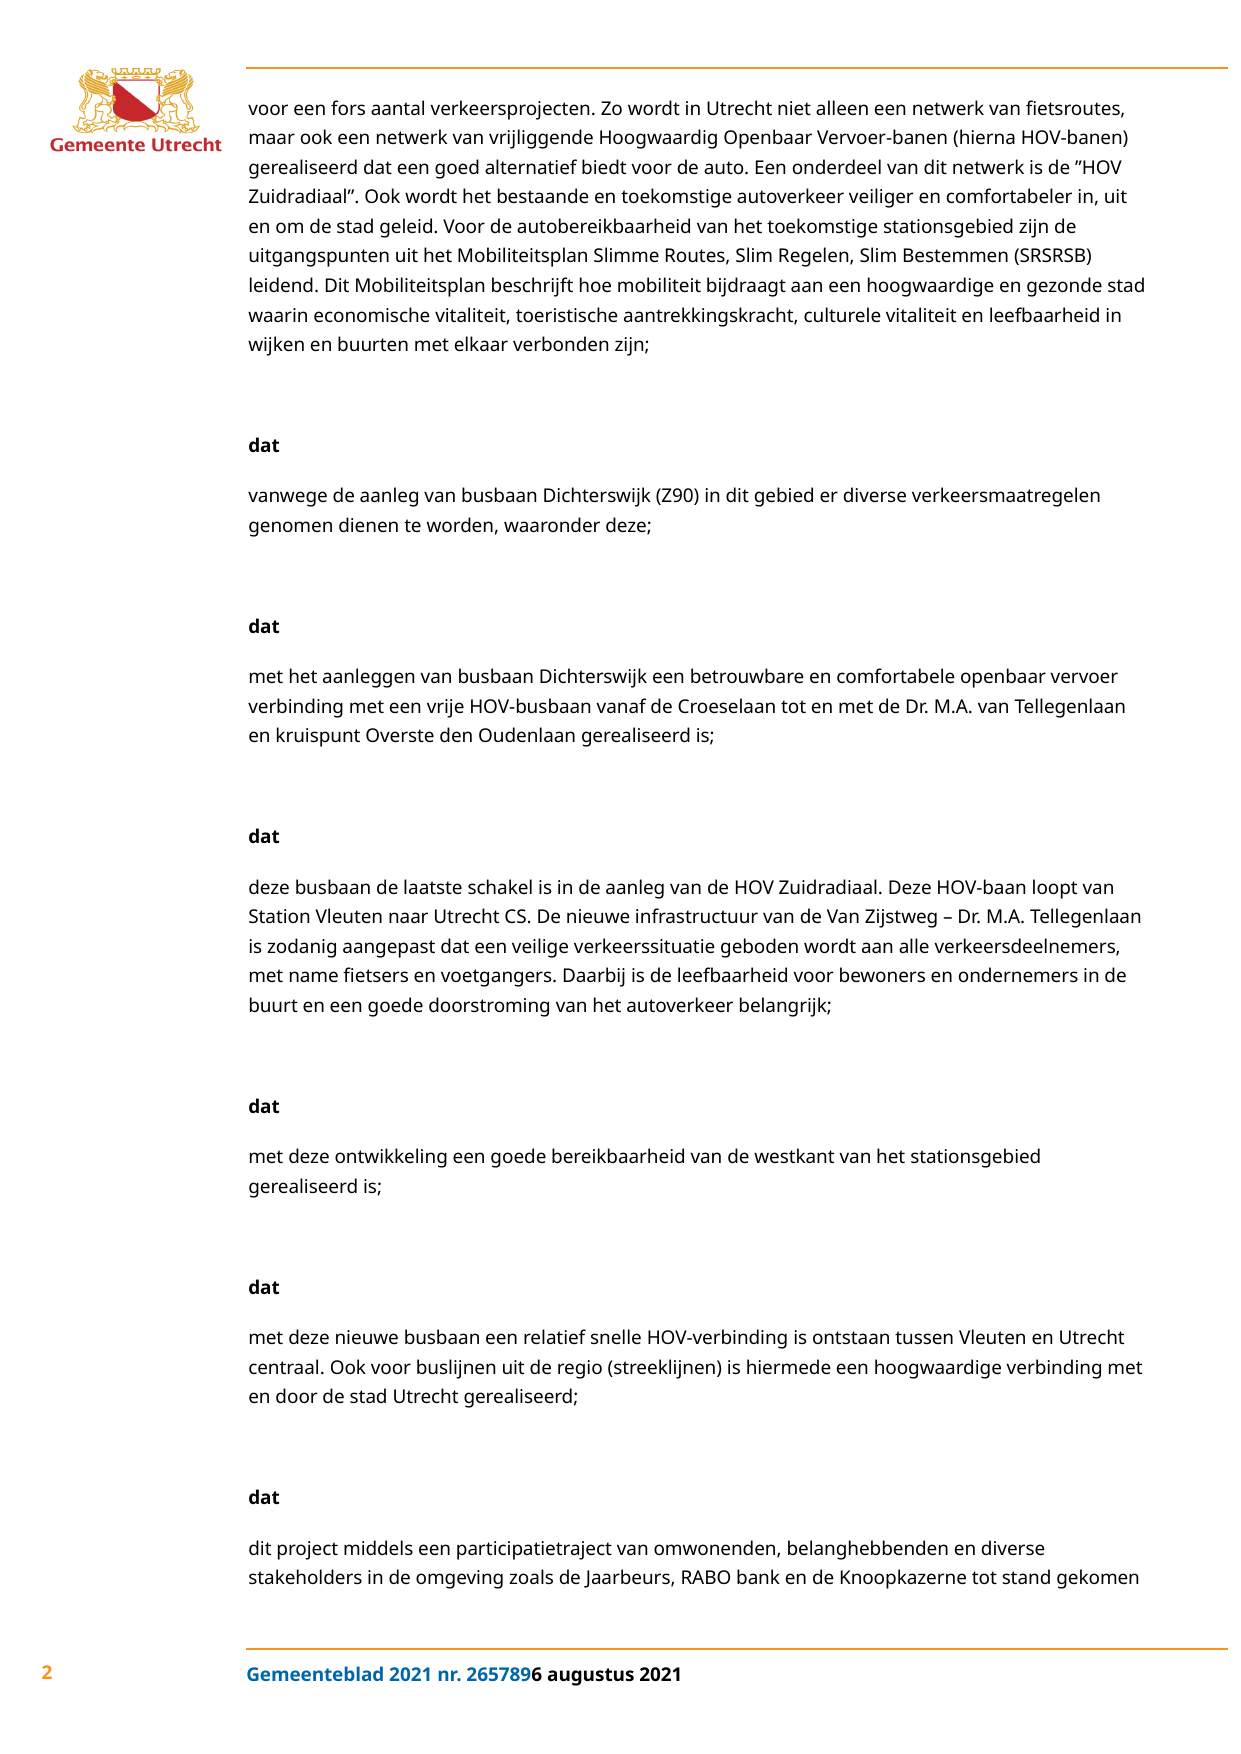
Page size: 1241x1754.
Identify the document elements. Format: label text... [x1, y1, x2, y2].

text dat [248, 1274, 1152, 1300]
text deze busbaan de laatste schakel is in de aanleg van de HOV Zuidradiaal. Deze HOV-baan loopt van Station Vleuten naar Utrecht CS. De nieuwe infrastructuur van de Van Zijstweg – Dr. M.A. Tellegenlaan is zodanig aangepast dat een veilige verkeerssituatie geboden wordt aan alle verkeersdeelnemers, met name fietsers en voetgangers. Daarbij is de leefbaarheid voor bewoners en ondernemers in de buurt en een goede doorstroming van het autoverkeer belangrijk; [248, 874, 1152, 1018]
text met deze nieuwe busbaan een relatief snelle HOV-verbinding is ontstaan tussen Vleuten en Utrecht centraal. Ook voor buslijnen uit de regio (streeklijnen) is hiermede een hoogwaardige verbinding met en door de stad Utrecht gerealiseerd; [248, 1324, 1152, 1409]
text dit project middels een participatietraject van omwonenden, belanghebbenden en diverse stakeholders in de omgeving zoals de Jaarbeurs, RABO bank en de Knoopkazerne tot stand gekomen [248, 1535, 1152, 1590]
text dat [248, 1484, 1152, 1510]
text met deze ontwikkeling een goede bereikbaarheid van de westkant van het stationsgebied gerealiseerd is; [248, 1143, 1152, 1199]
picture [41, 47, 231, 172]
text dat [248, 613, 1152, 639]
text met het aanleggen van busbaan Dichterswijk een betrouwbare en comfortabele openbaar vervoer verbinding met een vrije HOV-busbaan vanaf de Croeselaan tot en met de Dr. M.A. van Tellegenlaan en kruispunt Overste den Oudenlaan gerealiseerd is; [248, 663, 1152, 748]
text voor een fors aantal verkeersprojecten. Zo wordt in Utrecht niet alleen een netwerk van fietsroutes, maar ook een netwerk van vrijliggende Hoogwaardig Openbaar Vervoer-banen (hierna HOV-banen) gerealiseerd dat een goed alternatief biedt voor de auto. Een onderdeel van dit netwerk is de ”HOV Zuidradiaal”. Ook wordt het bestaande en toekomstige autoverkeer veiliger en comfortabeler in, uit en om de stad geleid. Voor de autobereikbaarheid van het toekomstige stationsgebied zijn de uitgangspunten uit het Mobiliteitsplan Slimme Routes, Slim Regelen, Slim Bestemmen (SRSRSB) leidend. Dit Mobiliteitsplan beschrijft hoe mobiliteit bijdraagt aan een hoogwaardige en gezonde stad waarin economische vitaliteit, toeristische aantrekkingskracht, culturele vitaliteit en leefbaarheid in wijken en buurten met elkaar verbonden zijn; [248, 95, 1152, 357]
text dat [248, 432, 1152, 458]
text dat [248, 823, 1152, 849]
text dat [248, 1093, 1152, 1119]
text vanwege de aanleg van busbaan Dichterswijk (Z90) in dit gebied er diverse verkeersmaatregelen genomen dienen te worden, waaronder deze; [248, 483, 1152, 538]
